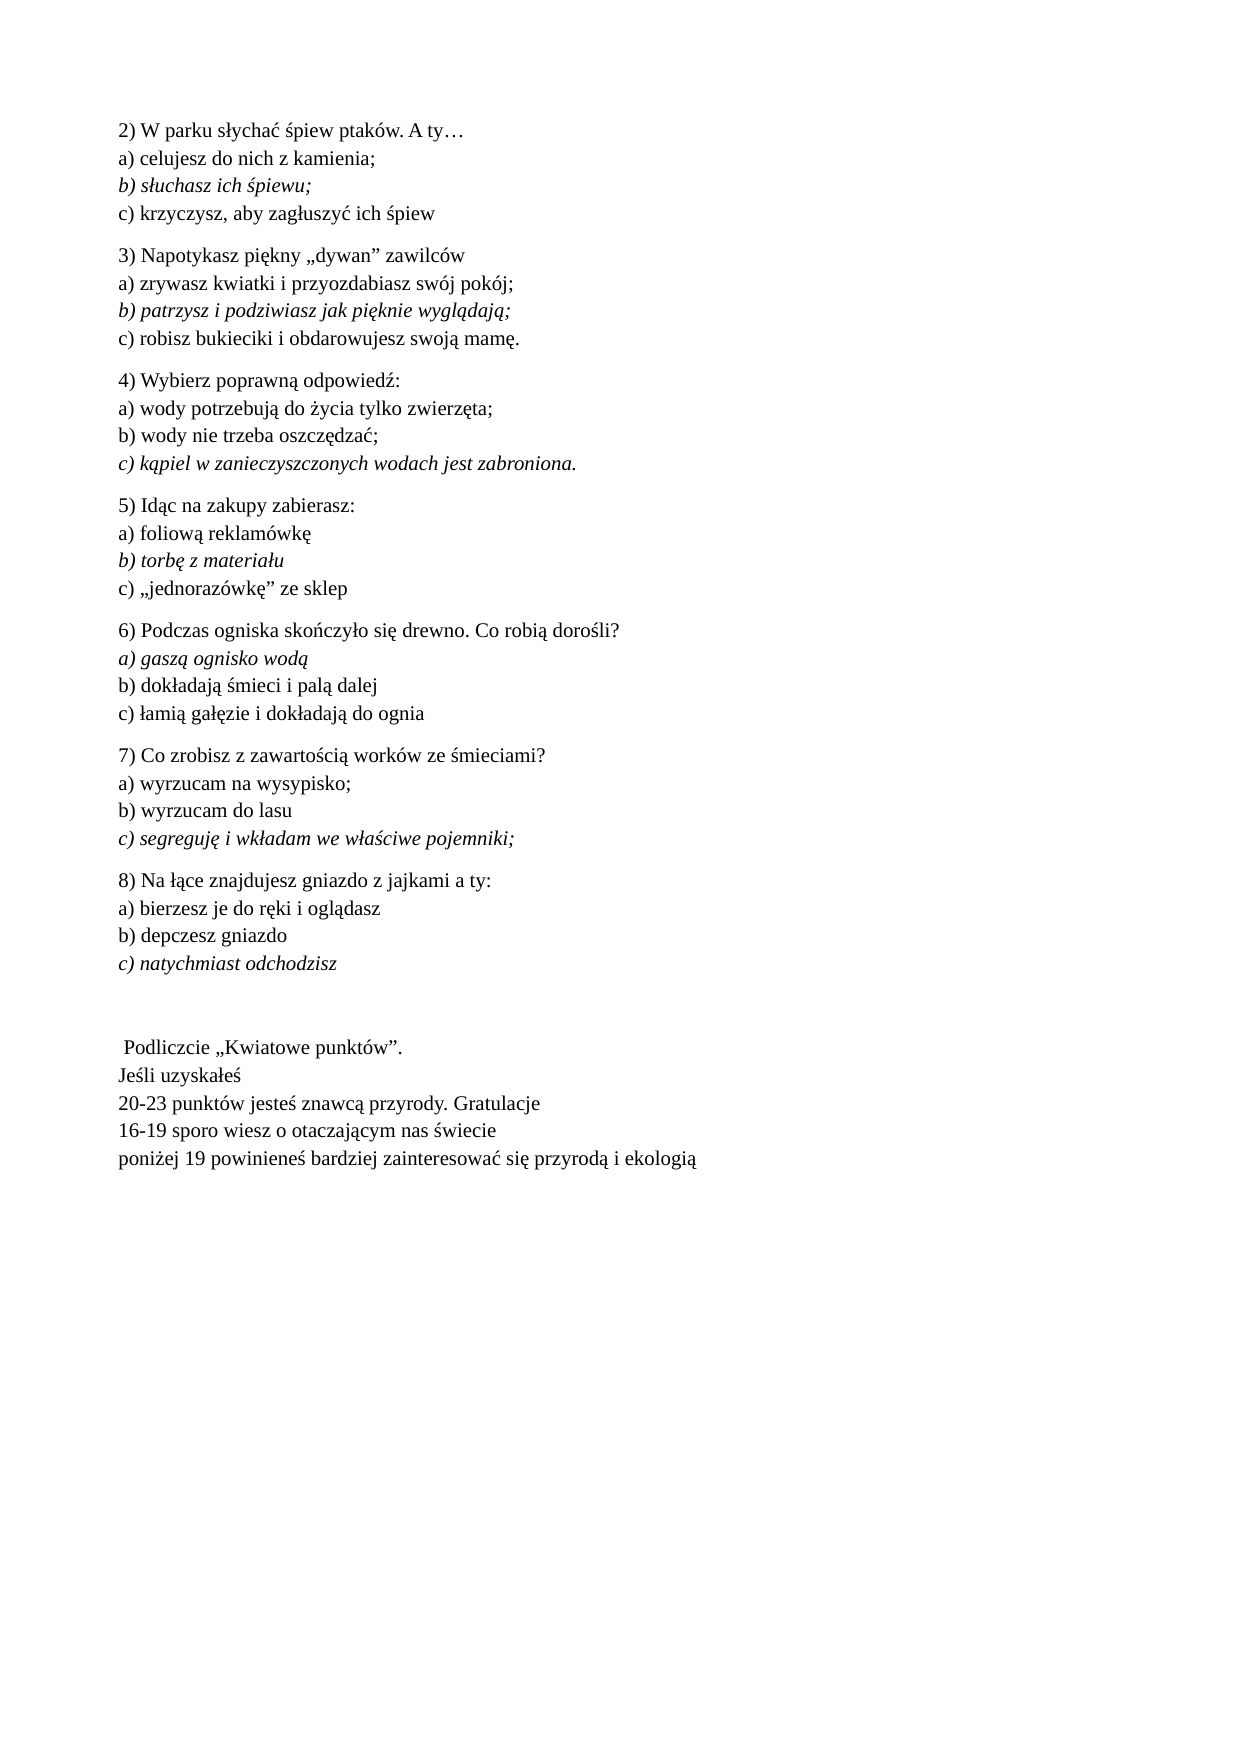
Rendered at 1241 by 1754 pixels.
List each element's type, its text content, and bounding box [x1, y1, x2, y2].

text 6) Podczas ogniska skończyło się drewno. Co robią dorośli? a) gaszą ognisko wodą b) dokładają śmieci i palą dalej c) łamią gałęzie i dokładają do ognia [118, 618, 1122, 725]
text 2) W parku słychać śpiew ptaków. A ty… a) celujesz do nich z kamienia; b) słuchasz ich śpiewu; c) krzyczysz, aby zagłuszyć ich śpiew [118, 118, 1122, 225]
text Podliczcie „Kwiatowe punktów”. Jeśli uzyskałeś 20-23 punktów jesteś znawcą przyrody. Gratulacje 16-19 sporo wiesz o otaczającym nas świecie poniżej 19 powinieneś bardziej zainteresować się przyrodą i ekologią [118, 1035, 1122, 1170]
text 7) Co zrobisz z zawartością worków ze śmieciami? a) wyrzucam na wysypisko; b) wyrzucam do lasu c) segreguję i wkładam we właściwe pojemniki; [118, 743, 1122, 850]
text 3) Napotykasz piękny „dywan” zawilców a) zrywasz kwiatki i przyozdabiasz swój pokój; b) patrzysz i podziwiasz jak pięknie wyglądają; c) robisz bukieciki i obdarowujesz swoją mamę. [118, 243, 1122, 350]
text 8) Na łące znajdujesz gniazdo z jajkami a ty: a) bierzesz je do ręki i oglądasz b) depczesz gniazdo c) natychmiast odchodzisz [118, 868, 1122, 975]
text 4) Wybierz poprawną odpowiedź: a) wody potrzebują do życia tylko zwierzęta; b) wody nie trzeba oszczędzać; c) kąpiel w zanieczyszczonych wodach jest zabroniona. [118, 368, 1122, 475]
text 5) Idąc na zakupy zabierasz: a) foliową reklamówkę b) torbę z materiału c) „jednorazówkę” ze sklep [118, 493, 1122, 600]
